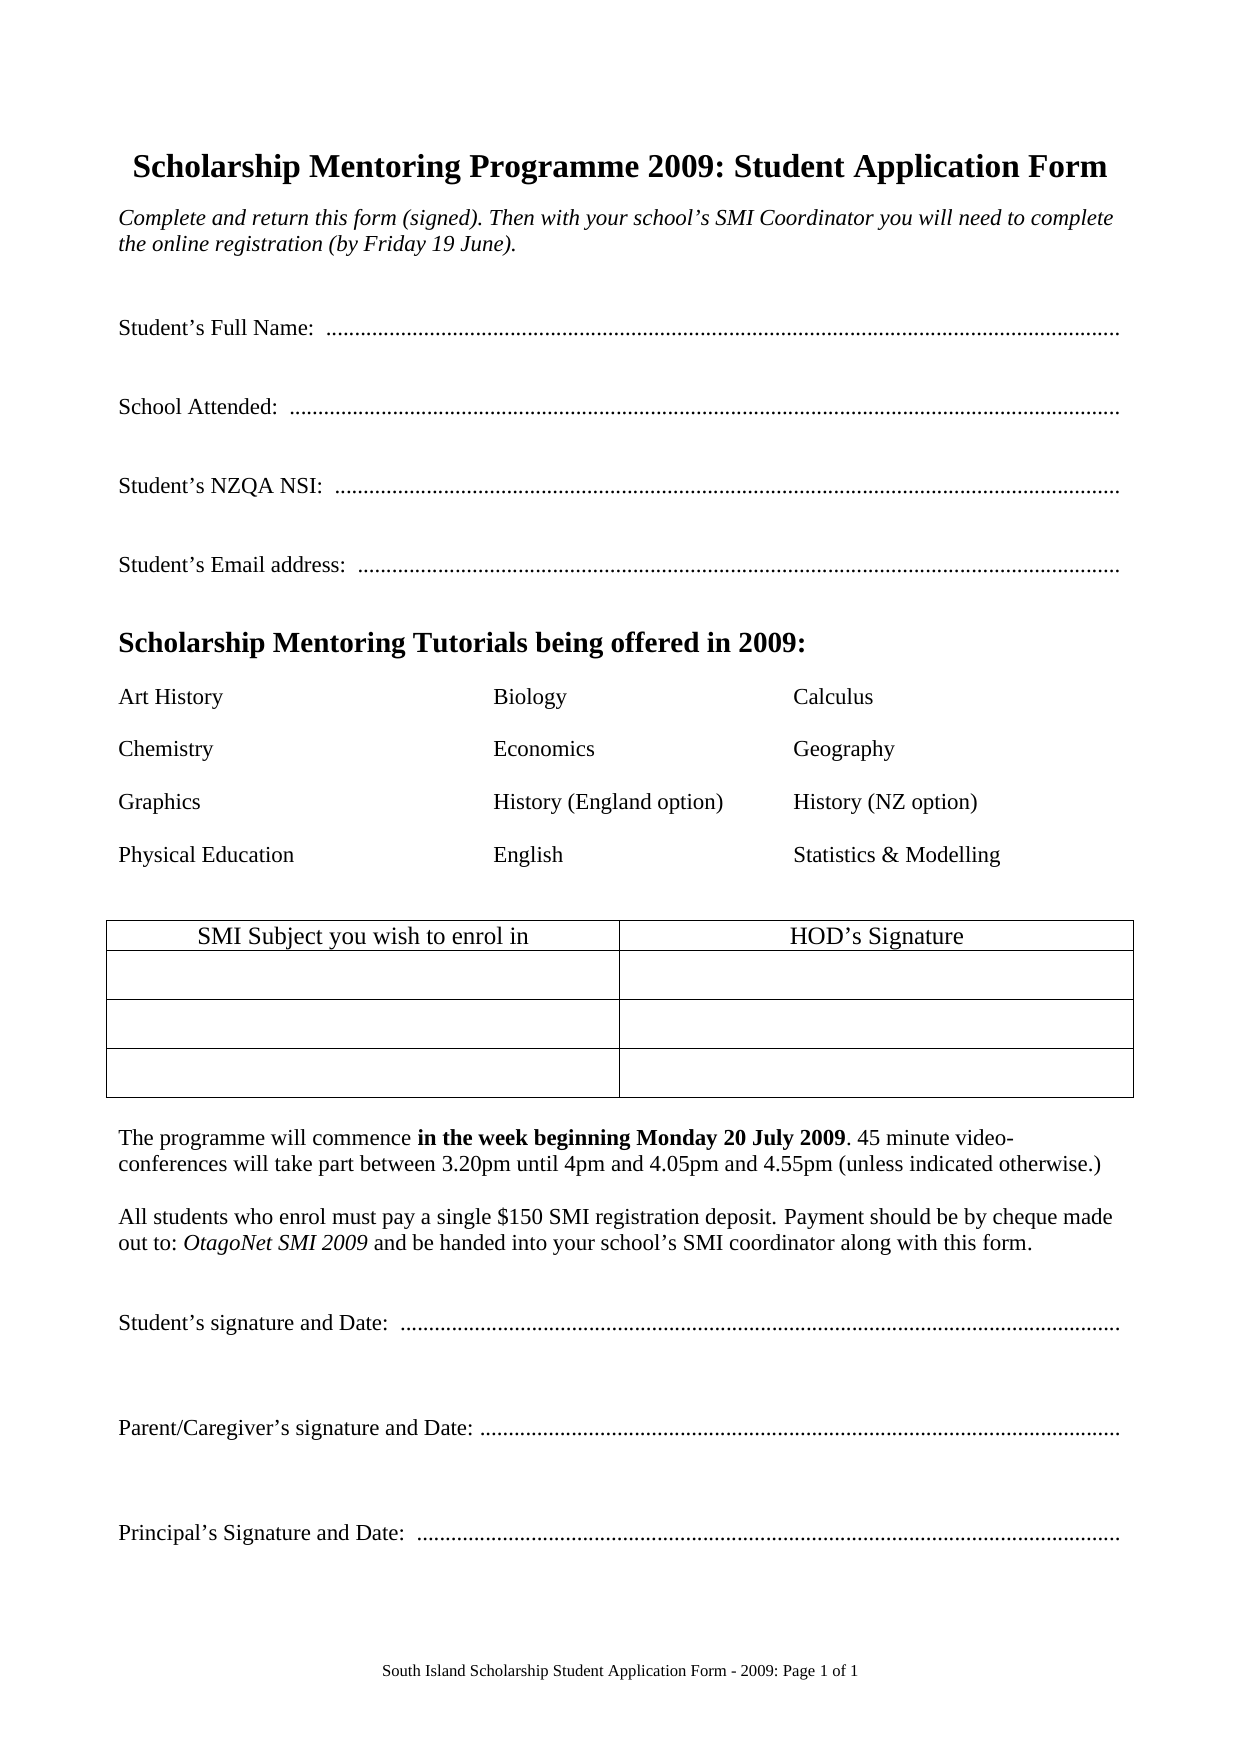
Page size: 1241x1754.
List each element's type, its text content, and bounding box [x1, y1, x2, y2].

table_header SMI Subject you wish to enrol in [107, 921, 619, 950]
text Complete and return this form (signed). Then with your school’s SMI Coordinator you will need to complete the online registration (by Friday 19 June). [118, 204, 1122, 256]
text Scholarship Mentoring Tutorials being offered in 2009: [118, 625, 1122, 659]
text Scholarship Mentoring Programme 2009: Student Application Form [118, 146, 1122, 184]
table_cell [107, 1000, 619, 1048]
text Student’s Full Name: [118, 314, 1122, 340]
text Principal’s Signature and Date: [118, 1519, 1122, 1546]
table_cell [620, 951, 1133, 999]
text Student’s signature and Date: [118, 1308, 1122, 1335]
table_cell [620, 1049, 1133, 1097]
text Graphics History (England option) History (NZ option) [118, 788, 1122, 814]
text The programme will commence in the week beginning Monday 20 July 2009. 45 minute video-conferences will take part between 3.20pm until 4pm and 4.05pm and 4.55pm (unless indicated otherwise.) [118, 1124, 1122, 1177]
text School Attended: [118, 393, 1122, 419]
text Student’s Email address: [118, 551, 1122, 577]
text Student’s NZQA NSI: [118, 472, 1122, 498]
text All students who enrol must pay a single $150 SMI registration deposit. Payment should be by cheque made out to: OtagoNet SMI 2009 and be handed into your school’s SMI coordinator along with this form. [118, 1203, 1122, 1256]
table_cell [107, 1049, 619, 1097]
text Parent/Caregiver’s signature and Date: [118, 1414, 1122, 1440]
text Art History Biology Calculus [118, 683, 1122, 709]
table_header HOD’s Signature [620, 921, 1133, 950]
table_cell [107, 951, 619, 999]
text Physical Education English Statistics & Modelling [118, 841, 1122, 867]
text Chemistry Economics Geography [118, 736, 1122, 762]
table_cell [620, 1000, 1133, 1048]
